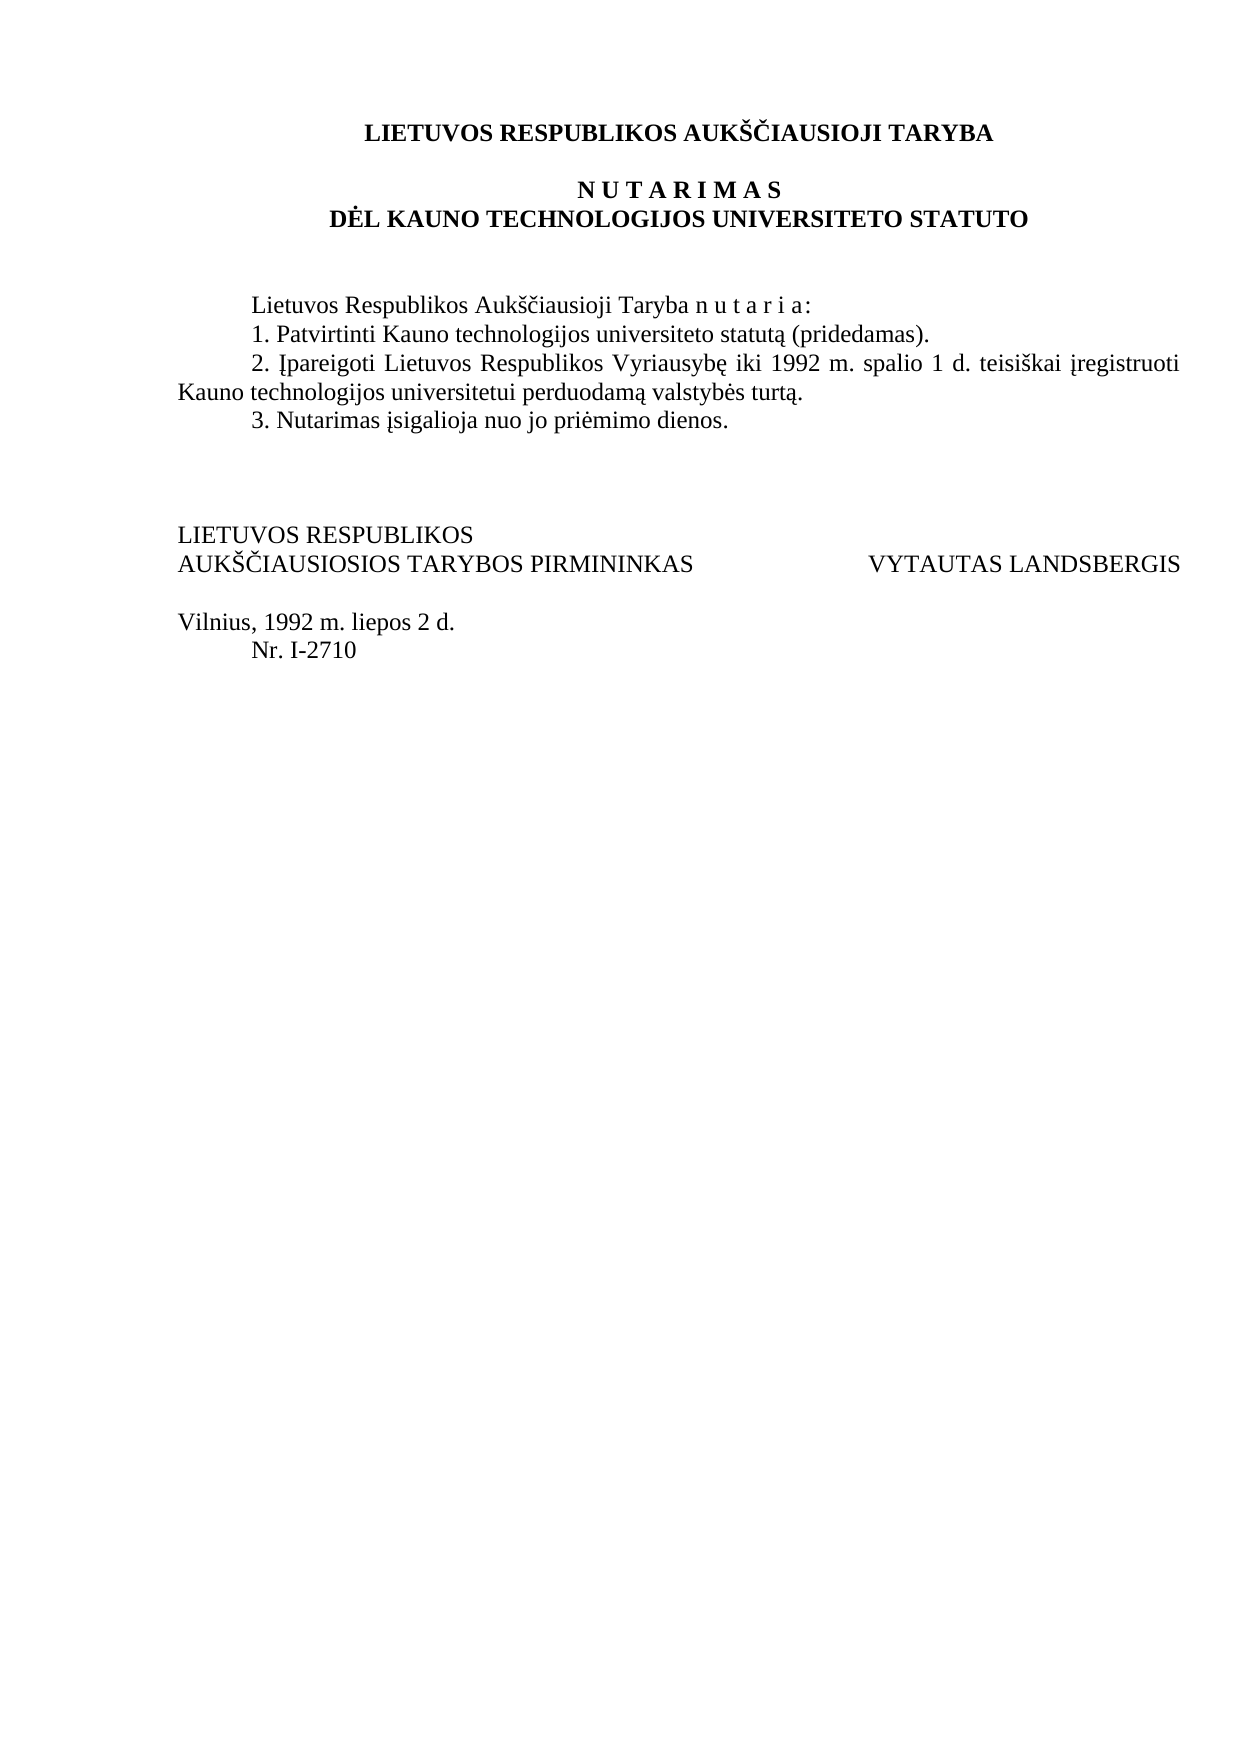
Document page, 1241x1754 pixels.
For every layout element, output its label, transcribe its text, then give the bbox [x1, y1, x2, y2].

text Lietuvos Respublikos Aukščiausioji Taryba nutaria: [177, 291, 1181, 319]
text Vilnius, 1992 m. liepos 2 d. [177, 607, 1181, 636]
text DĖL KAUNO TECHNOLOGIJOS UNIVERSITETO STATUTO [177, 204, 1181, 233]
text AUKŠČIAUSIOSIOS TARYBOS PIRMININKAS VYTAUTAS LANDSBERGIS [177, 549, 1181, 578]
text LIETUVOS RESPUBLIKOS [177, 521, 1181, 549]
text 3. Nutarimas įsigalioja nuo jo priėmimo dienos. [177, 406, 1181, 434]
text N U T A R I M A S [177, 176, 1181, 204]
text 2. Įpareigoti Lietuvos Respublikos Vyriausybę iki 1992 m. spalio 1 d. teisiškai įregistruoti Kauno technologijos universitetui perduodamą valstybės turtą. [177, 348, 1181, 406]
text 1. Patvirtinti Kauno technologijos universiteto statutą (pridedamas). [177, 319, 1181, 348]
text Nr. I-2710 [177, 636, 1181, 664]
text LIETUVOS RESPUBLIKOS AUKŠČIAUSIOJI TARYBA [177, 118, 1181, 147]
